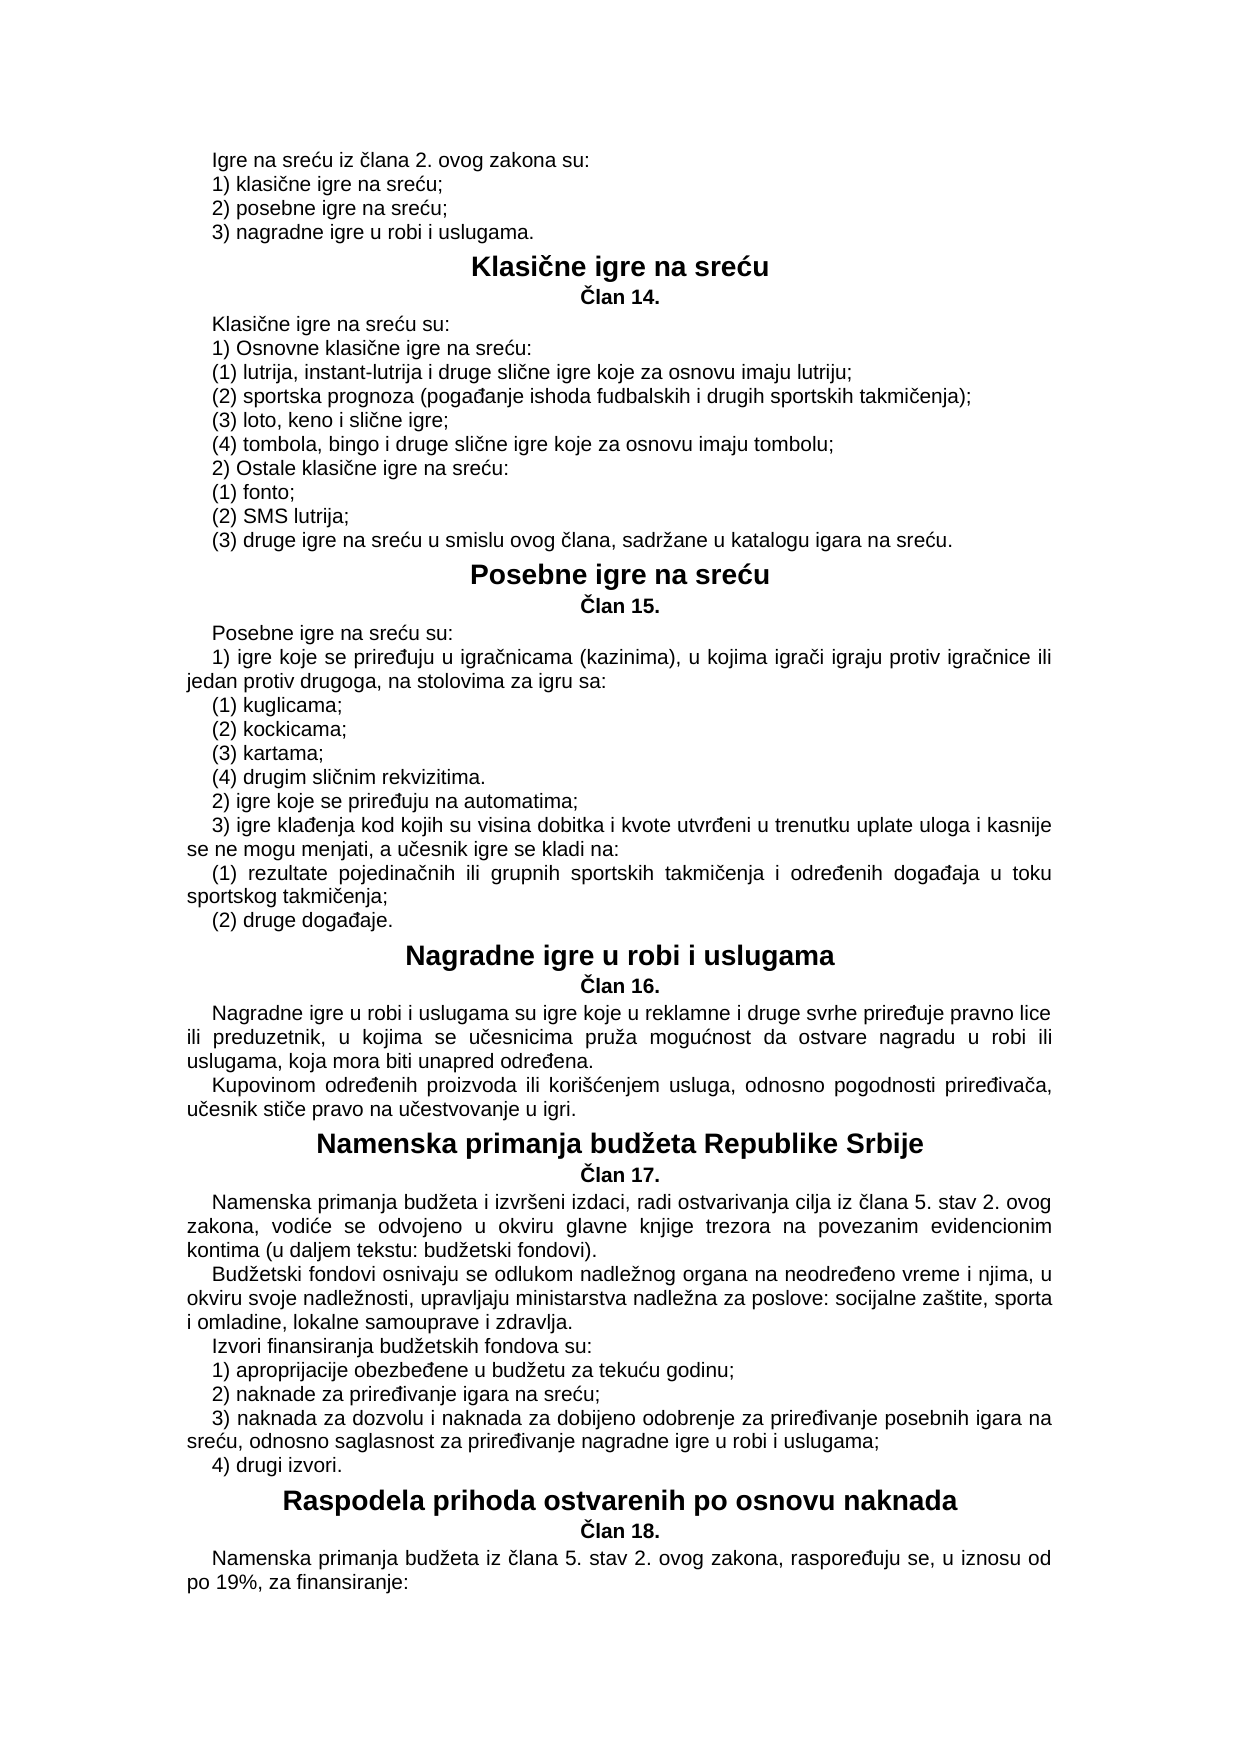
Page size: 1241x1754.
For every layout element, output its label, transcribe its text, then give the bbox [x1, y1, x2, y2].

text 1) klasične igre na sreću; [187, 172, 1053, 196]
text Nagradne igre u robi i uslugama [148, 938, 1093, 971]
text Član 17. [148, 1163, 1093, 1187]
text 1) aproprijacije obezbeđene u budžetu za tekuću godinu; [187, 1357, 1053, 1381]
text Nagradne igre u robi i uslugama su igre koje u reklamne i druge svrhe priređuje pravno lice ili preduzetnik, u kojima se učesnicima pruža mogućnost da ostvare nagradu u robi ili uslugama, koja mora biti unapred određena. [187, 1001, 1053, 1073]
text (3) loto, keno i slične igre; [187, 408, 1053, 432]
text 4) drugi izvori. [187, 1453, 1053, 1477]
text Posebne igre na sreću su: [187, 621, 1053, 645]
text 2) igre koje se priređuju na automatima; [187, 788, 1053, 812]
text Klasične igre na sreću su: [187, 312, 1053, 336]
text (2) SMS lutrija; [187, 504, 1053, 528]
text 2) naknade za priređivanje igara na sreću; [187, 1381, 1053, 1405]
text 3) igre klađenja kod kojih su visina dobitka i kvote utvrđeni u trenutku uplate uloga i kasnije se ne mogu menjati, a učesnik igre se kladi na: [187, 812, 1053, 860]
text (2) kockicama; [187, 717, 1053, 741]
text (4) tombola, bingo i druge slične igre koje za osnovu imaju tombolu; [187, 432, 1053, 456]
text Izvori finansiranja budžetskih fondova su: [187, 1333, 1053, 1357]
text Budžetski fondovi osnivaju se odlukom nadležnog organa na neodređeno vreme i njima, u okviru svoje nadležnosti, upravljaju ministarstva nadležna za poslove: socijalne zaštite, sporta i omladine, lokalne samouprave i zdravlja. [187, 1262, 1053, 1333]
text Posebne igre na sreću [148, 558, 1093, 591]
text Namenska primanja budžeta Republike Srbije [148, 1127, 1093, 1159]
text (1) fonto; [187, 480, 1053, 504]
text (1) kuglicama; [187, 693, 1053, 717]
text 1) igre koje se priređuju u igračnicama (kazinima), u kojima igrači igraju protiv igračnice ili jedan protiv drugoga, na stolovima za igru sa: [187, 645, 1053, 693]
text 1) Osnovne klasične igre na sreću: [187, 336, 1053, 360]
text (1) rezultate pojedinačnih ili grupnih sportskih takmičenja i određenih događaja u toku sportskog takmičenja; [187, 860, 1053, 908]
text (2) sportska prognoza (pogađanje ishoda fudbalskih i drugih sportskih takmičenja); [187, 384, 1053, 408]
text Kupovinom određenih proizvoda ili korišćenjem usluga, odnosno pogodnosti priređivača, učesnik stiče pravo na učestvovanje u igri. [187, 1073, 1053, 1121]
text Član 14. [148, 285, 1093, 309]
text 2) posebne igre na sreću; [187, 196, 1053, 219]
text Član 18. [148, 1519, 1093, 1543]
text 2) Ostale klasične igre na sreću: [187, 456, 1053, 480]
text Član 15. [148, 594, 1093, 618]
text Klasične igre na sreću [148, 250, 1093, 282]
text Raspodela prihoda ostvarenih po osnovu naknada [148, 1483, 1093, 1516]
text (2) druge događaje. [187, 908, 1053, 932]
text Namenska primanja budžeta i izvršeni izdaci, radi ostvarivanja cilja iz člana 5. stav 2. ovog zakona, vodiće se odvojeno u okviru glavne knjige trezora na povezanim evidencionim kontima (u daljem tekstu: budžetski fondovi). [187, 1190, 1053, 1262]
text Igre na sreću iz člana 2. ovog zakona su: [187, 148, 1053, 172]
text Član 16. [148, 974, 1093, 998]
text (3) druge igre na sreću u smislu ovog člana, sadržane u katalogu igara na sreću. [187, 528, 1053, 552]
text 3) naknada za dozvolu i naknada za dobijeno odobrenje za priređivanje posebnih igara na sreću, odnosno saglasnost za priređivanje nagradne igre u robi i uslugama; [187, 1405, 1053, 1453]
text Namenska primanja budžeta iz člana 5. stav 2. ovog zakona, raspoređuju se, u iznosu od po 19%, za finansiranje: [187, 1546, 1053, 1594]
text (3) kartama; [187, 741, 1053, 764]
text (1) lutrija, instant-lutrija i druge slične igre koje za osnovu imaju lutriju; [187, 360, 1053, 384]
text 3) nagradne igre u robi i uslugama. [187, 219, 1053, 243]
text (4) drugim sličnim rekvizitima. [187, 764, 1053, 788]
